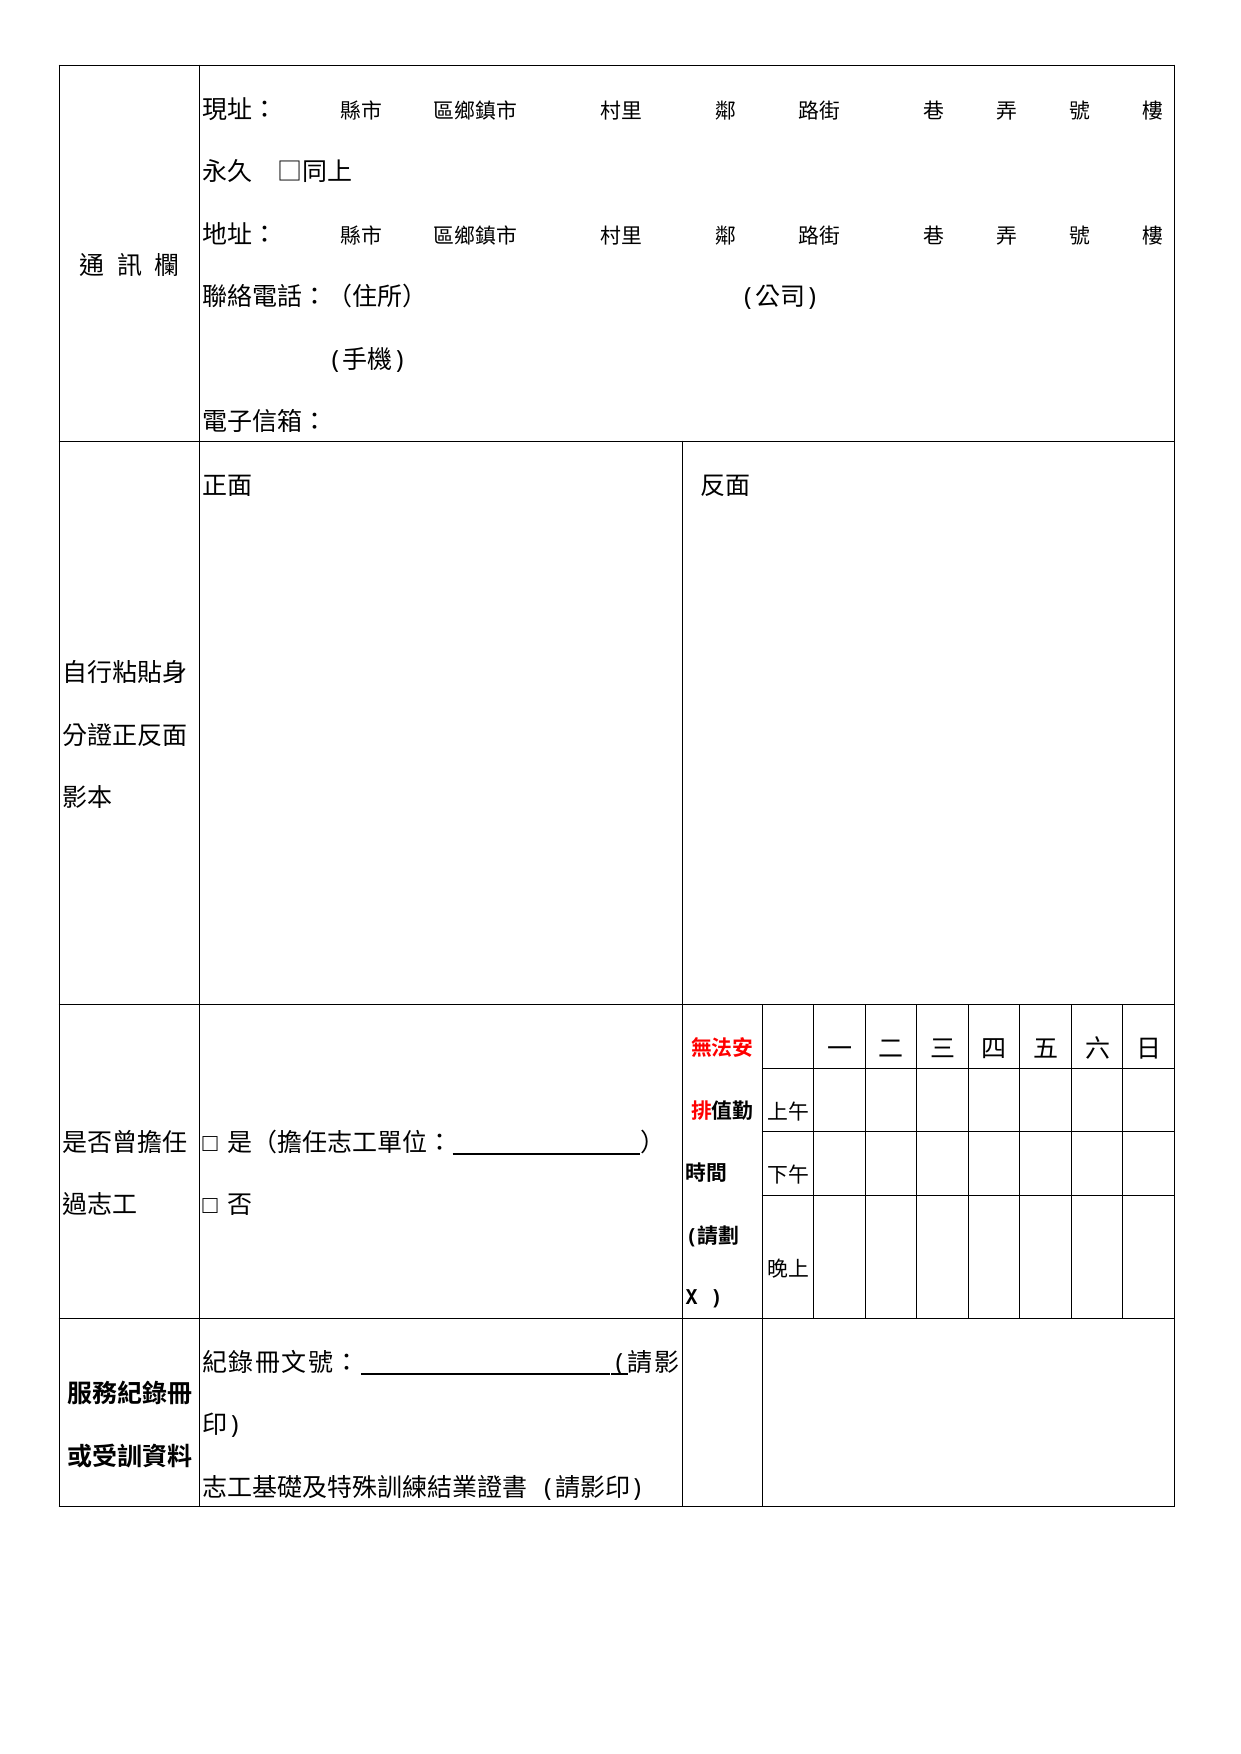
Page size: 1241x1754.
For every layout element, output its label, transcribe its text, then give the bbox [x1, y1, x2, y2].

table_cell [814, 1132, 865, 1195]
table_cell 四 [969, 1005, 1019, 1068]
table_cell 上午 [763, 1069, 813, 1131]
table_cell [1072, 1132, 1122, 1195]
table_cell [969, 1132, 1019, 1195]
table_cell [1123, 1132, 1174, 1195]
table_cell [683, 1319, 762, 1506]
table_cell [1020, 1196, 1071, 1318]
table_cell [866, 1196, 916, 1318]
table_cell 正面 [200, 442, 682, 1004]
table_cell 五 [1020, 1005, 1071, 1068]
table_cell [1072, 1196, 1122, 1318]
table_cell 是（擔任志工單位： ） 否 [200, 1005, 682, 1318]
table_cell [917, 1069, 968, 1131]
table_cell 下午 [763, 1132, 813, 1195]
table_cell 晚上 [763, 1196, 813, 1318]
table_cell [814, 1069, 865, 1131]
table_cell [1123, 1196, 1174, 1318]
table_cell [1020, 1069, 1071, 1131]
table_cell [763, 1319, 1174, 1506]
table_cell 服務紀錄冊 或受訓資料 [60, 1319, 199, 1506]
table_cell [866, 1132, 916, 1195]
table_cell 是否曾擔任過志工 [60, 1005, 199, 1318]
table_cell [1123, 1069, 1174, 1131]
table_cell 通 訊 欄 [60, 66, 199, 441]
table_cell [866, 1069, 916, 1131]
table_cell [917, 1196, 968, 1318]
table_cell [969, 1069, 1019, 1131]
table_cell 反面 [683, 442, 1174, 1004]
table_cell [969, 1196, 1019, 1318]
table_cell 現址： 縣市 區鄉鎮市 村里 鄰 路街 巷 弄 號 樓 永久 □同上 地址： 縣市 區鄉鎮市 村里 鄰 路街 巷 弄 號 樓 聯絡電話：（住所） (公司) (手機) 電子信箱： [200, 66, 1174, 441]
table_cell [917, 1132, 968, 1195]
table_cell 紀錄冊文號： (請影印) 志工基礎及特殊訓練結業證書 (請影印) [200, 1319, 682, 1506]
table_cell [1072, 1069, 1122, 1131]
table_cell 日 [1123, 1005, 1174, 1068]
table_cell 六 [1072, 1005, 1122, 1068]
table_cell [1020, 1132, 1071, 1195]
table_cell 二 [866, 1005, 916, 1068]
table_cell 自行粘貼身分證正反面影本 [60, 442, 199, 1004]
table_cell 無法安排值勤 時間(請劃 X ) [683, 1005, 762, 1318]
table_cell [814, 1196, 865, 1318]
table_cell 一 [814, 1005, 865, 1068]
table_cell 三 [917, 1005, 968, 1068]
table_cell [763, 1005, 813, 1068]
